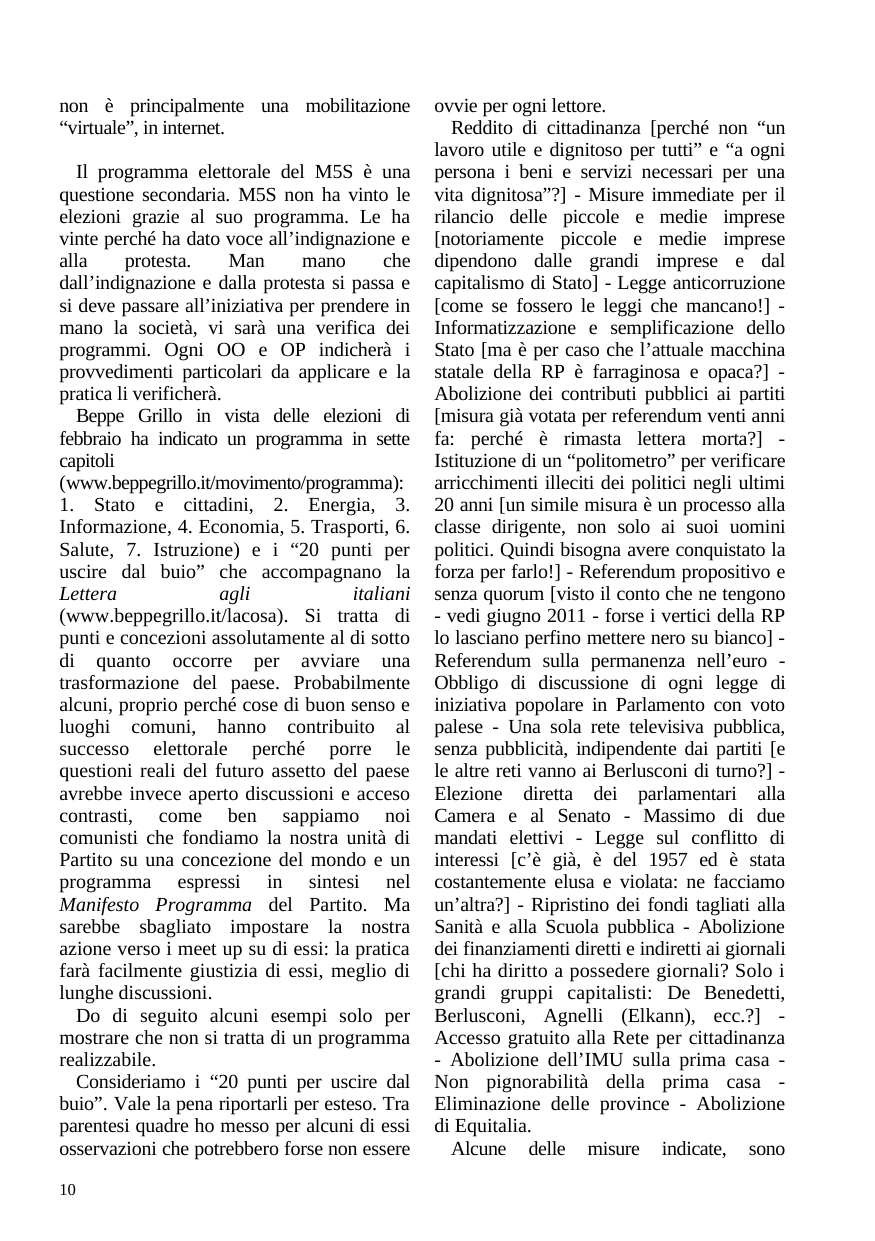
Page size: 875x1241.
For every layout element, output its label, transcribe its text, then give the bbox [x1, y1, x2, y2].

text Alcune delle misure indicate, sono [434, 1137, 786, 1159]
text Reddito di cittadinanza [perché non “un lavoro utile e dignitoso per tutti” e “a ogni persona i beni e servizi necessari per una vita dignitosa”?] - Misure immediate per il rilancio delle piccole e medie imprese [notoriamente piccole e medie imprese dipendono dalle grandi imprese e dal capitalismo di Stato] - Legge anticorruzione [come se fossero le leggi che mancano!] - Informatizzazione e semplificazione dello Stato [ma è per caso che l’attuale macchina statale della RP è farraginosa e opaca?] - Abolizione dei contributi pubblici ai partiti [misura già votata per referendum venti anni fa: perché è rimasta lettera morta?] - Istituzione di un “politometro” per verificare arricchimenti illeciti dei politici negli ultimi 20 anni [un simile misura è un processo alla classe dirigente, non solo ai suoi uomini politici. Quindi bisogna avere conquistato la forza per farlo!] - Referendum propositivo e senza quorum [visto il conto che ne tengono - vedi giugno 2011 - forse i vertici della RP lo lasciano perfino mettere nero su bianco] - Referendum sulla permanenza nell’euro - Obbligo di discussione di ogni legge di iniziativa popolare in Parlamento con voto palese - Una sola rete televisiva pubblica, senza pubblicità, indipendente dai partiti [e le altre reti vanno ai Berlusconi di turno?] - Elezione diretta dei parlamentari alla Camera e al Senato - Massimo di due mandati elettivi - Legge sul conflitto di interessi [c’è già, è del 1957 ed è stata costantemente elusa e violata: ne facciamo un’altra?] - Ripristino dei fondi tagliati alla Sanità e alla Scuola pubblica - Abolizione dei finanziamenti diretti e indiretti ai giornali [chi ha diritto a possedere giornali? Solo i grandi gruppi capitalisti: De Benedetti, Berlusconi, Agnelli (Elkann), ecc.?] - Accesso gratuito alla Rete per cittadinanza - Abolizione dell’IMU sulla prima casa - Non pignorabilità della prima casa - Eliminazione delle province - Abolizione di Equitalia. [434, 117, 786, 1137]
text non è principalmente una mobilitazione “virtuale”, in internet. [59, 94, 411, 139]
text Beppe Grillo in vista delle elezioni di febbraio ha indicato un programma in sette capitoli (www.beppegrillo.it/movimento/programma): 1. Stato e cittadini, 2. Energia, 3. Informazione, 4. Economia, 5. Trasporti, 6. Salute, 7. Istruzione) e i “20 punti per uscire dal buio” che accompagnano la Lettera agli italiani (www.beppegrillo.it/lacosa). Si tratta di punti e concezioni assolutamente al di sotto di quanto occorre per avviare una trasformazione del paese. Probabilmente alcuni, proprio perché cose di buon senso e luoghi comuni, hanno contribuito al successo elettorale perché porre le questioni reali del futuro assetto del paese avrebbe invece aperto discussioni e acceso contrasti, come ben sappiamo noi comunisti che fondiamo la nostra unità di Partito su una concezione del mondo e un programma espressi in sintesi nel Manifesto Programma del Partito. Ma sarebbe sbagliato impostare la nostra azione verso i meet up su di essi: la pratica farà facilmente giustizia di essi, meglio di lunghe discussioni. [59, 405, 411, 1004]
text Consideriamo i “20 punti per uscire dal buio”. Vale la pena riportarli per esteso. Tra parentesi quadre ho messo per alcuni di essi osservazioni che potrebbero forse non essere [59, 1071, 411, 1159]
text ovvie per ogni lettore. [434, 94, 786, 117]
text Il programma elettorale del M5S è una questione secondaria. M5S non ha vinto le elezioni grazie al suo programma. Le ha vinte perché ha dato voce all’indignazione e alla protesta. Man mano che dall’indignazione e dalla protesta si passa e si deve passare all’iniziativa per prendere in mano la società, vi sarà una verifica dei programmi. Ogni OO e OP indicherà i provvedimenti particolari da applicare e la pratica li verificherà. [59, 161, 411, 405]
text Do di seguito alcuni esempi solo per mostrare che non si tratta di un programma realizzabile. [59, 1004, 411, 1071]
